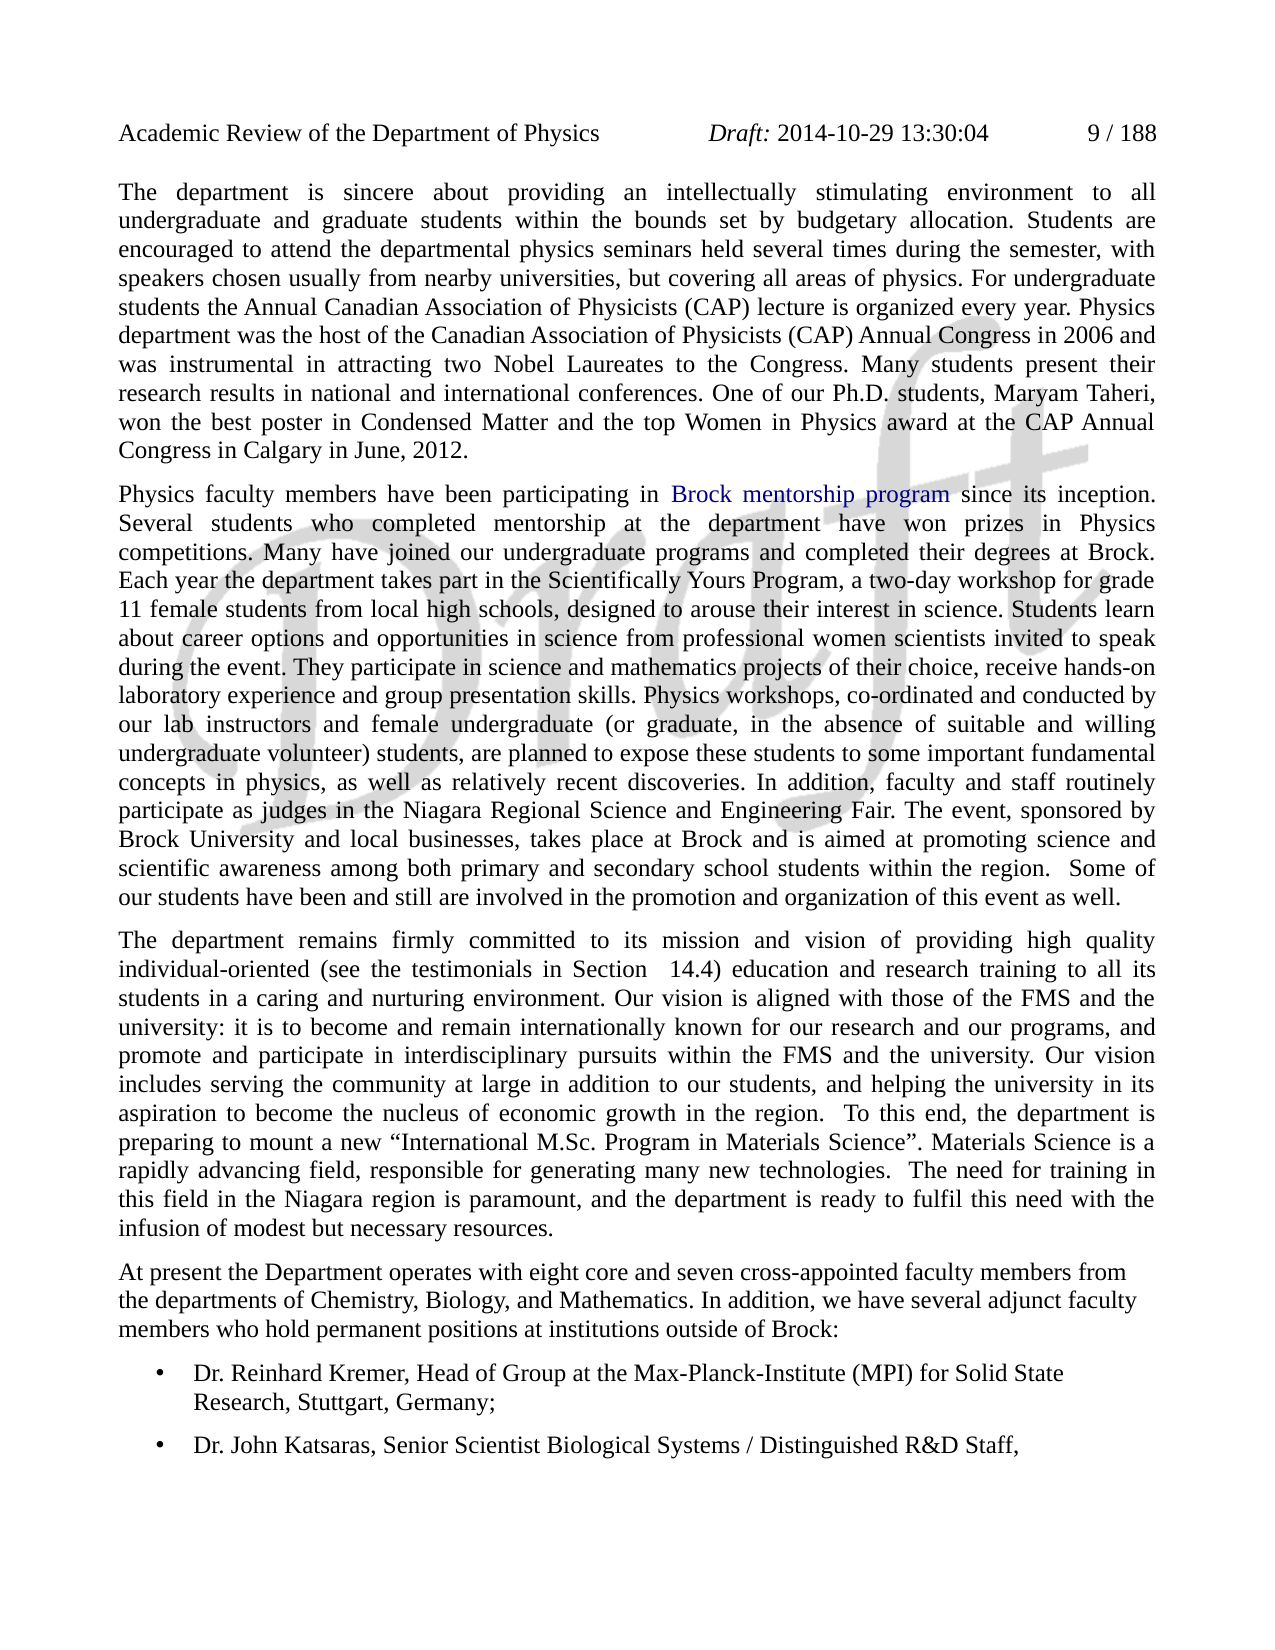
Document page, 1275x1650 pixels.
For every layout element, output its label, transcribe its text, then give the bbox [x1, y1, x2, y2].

list Dr. John Katsaras, Senior Scientist Biological Systems / Distinguished R&D Staff, [156, 1431, 1157, 1459]
text The department remains firmly committed to its mission and vision of providing high quality individual-oriented (see the testimonials in Section 14.4) education and research training to all its students in a caring and nurturing environment. Our vision is aligned with those of the FMS and the university: it is to become and remain internationally known for our research and our programs, and promote and participate in interdisciplinary pursuits within the FMS and the university. Our vision includes serving the community at large in addition to our students, and helping the university in its aspiration to become the nucleus of economic growth in the region. To this end, the department is preparing to mount a new “International M.Sc. Program in Materials Science”. Materials Science is a rapidly advancing field, responsible for generating many new technologies. The need for training in this field in the Niagara region is paramount, and the department is ready to fulfil this need with the infusion of modest but necessary resources. [118, 926, 1157, 1242]
text At present the Department operates with eight core and seven cross-appointed faculty members from the departments of Chemistry, Biology, and Mathematics. In addition, we have several adjunct faculty members who hold permanent positions at institutions outside of Brock: [118, 1257, 1157, 1343]
picture [118, 911, 1157, 926]
text The department is sincere about providing an intellectually stimulating environment to all undergraduate and graduate students within the bounds set by budgetary allocation. Students are encouraged to attend the departmental physics seminars held several times during the semester, with speakers chosen usually from nearby universities, but covering all areas of physics. For undergraduate students the Annual Canadian Association of Physicists (CAP) lecture is organized every year. Physics department was the host of the Canadian Association of Physicists (CAP) Annual Congress in 2006 and was instrumental in attracting two Nobel Laureates to the Congress. Many students present their research results in national and international conferences. One of our Ph.D. students, Maryam Taheri, won the best poster in Condensed Matter and the top Women in Physics award at the CAP Annual Congress in Calgary in June, 2012. [118, 177, 1157, 464]
list Dr. Reinhard Kremer, Head of Group at the Max-Planck-Institute (MPI) for Solid State Research, Stuttgart, Germany; [156, 1358, 1157, 1416]
picture [118, 1242, 1157, 1257]
picture [118, 464, 1157, 479]
picture [118, 1343, 1157, 1532]
text Physics faculty members have been participating in Brock mentorship program since its inception. Several students who completed mentorship at the department have won prizes in Physics competitions. Many have joined our undergraduate programs and completed their degrees at Brock. Each year the department takes part in the Scientifically Yours Program, a two-day workshop for grade 11 female students from local high schools, designed to arouse their interest in science. Students learn about career options and opportunities in science from professional women scientists invited to speak during the event. They participate in science and mathematics projects of their choice, receive hands-on laboratory experience and group presentation skills. Physics workshops, co-ordinated and conducted by our lab instructors and female undergraduate (or graduate, in the absence of suitable and willing undergraduate volunteer) students, are planned to expose these students to some important fundamental concepts in physics, as well as relatively recent discoveries. In addition, faculty and staff routinely participate as judges in the Niagara Regional Science and Engineering Fair. The event, sponsored by Brock University and local businesses, takes place at Brock and is aimed at promoting science and scientific awareness among both primary and secondary school students within the region. Some of our students have been and still are involved in the promotion and organization of this event as well. [118, 479, 1157, 911]
picture [118, 118, 1157, 177]
